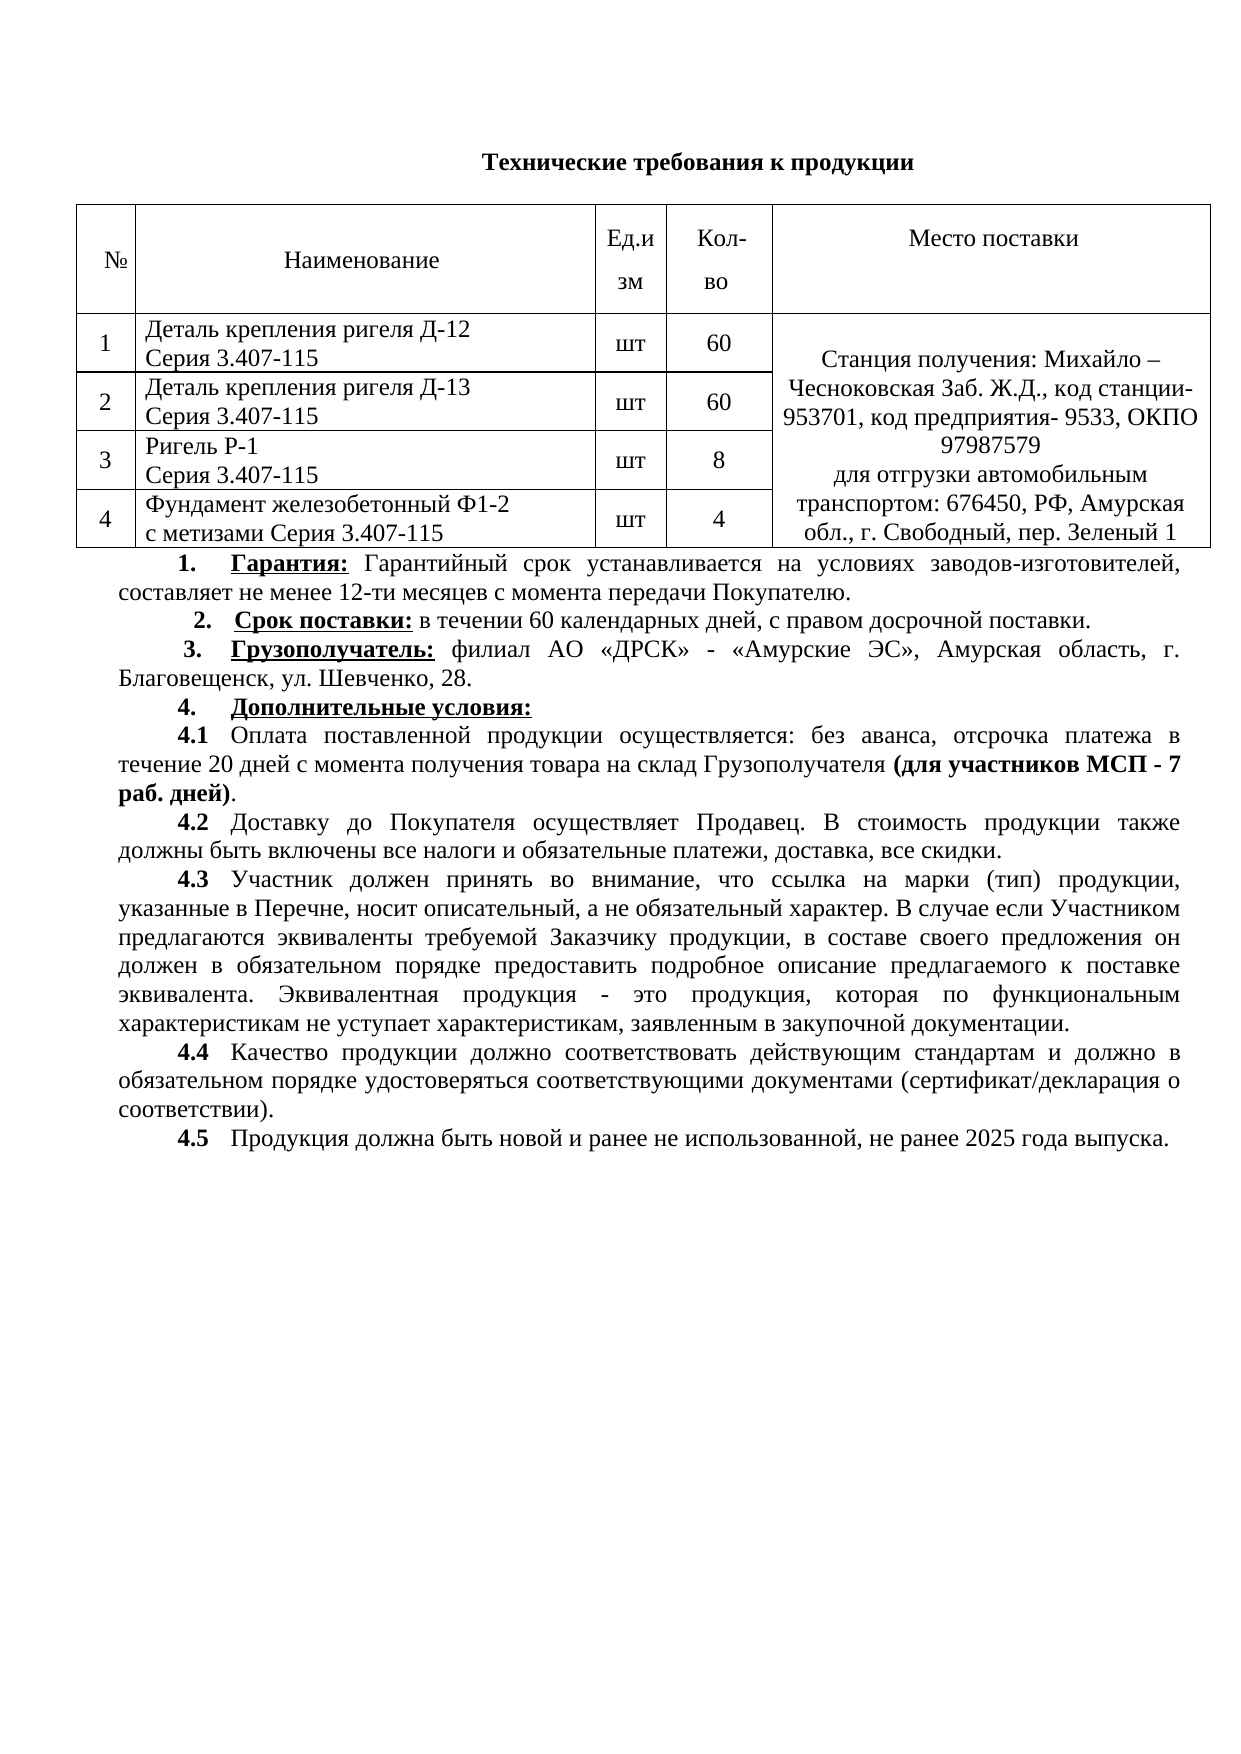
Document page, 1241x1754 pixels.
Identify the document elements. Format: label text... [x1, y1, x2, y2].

table_header Место поставки [773, 205, 1210, 313]
list Грузополучатель: филиал АО «ДРСК» - «Амурские ЭС», Амурская область, г. Благовещенск, ул. Шевченко, 28. [118, 634, 1181, 692]
table_cell Деталь крепления ригеля Д-13 Серия 3.407-115 [136, 373, 595, 430]
table_cell Фундамент железобетонный Ф1-2 с метизами Серия 3.407-115 [136, 490, 595, 547]
table_cell Станция получения: Михайло – Чесноковская Заб. Ж.Д., код станции- 953701, код предприятия- 9533, ОКПО 97987579 для отгрузки автомобильным транспортом: 676450, РФ, Амурская обл., г. Свободный, пер. Зеленый 1 [773, 314, 1210, 547]
list Качество продукции должно соответствовать действующим стандартам и должно в обязательном порядке удостоверяться соответствующими документами (сертификат/декларация о соответствии). [118, 1037, 1181, 1123]
list Доставку до Покупателя осуществляет Продавец. В стоимость продукции также должны быть включены все налоги и обязательные платежи, доставка, все скидки. [118, 807, 1181, 864]
table_cell 3 [77, 431, 135, 488]
table_cell Ригель Р-1 Серия 3.407-115 [136, 431, 595, 488]
list Гарантия: Гарантийный срок устанавливается на условиях заводов-изготовителей, составляет не менее 12-ти месяцев с момента передачи Покупателю. [118, 548, 1181, 606]
table_cell 4 [77, 490, 135, 547]
table_header № [77, 205, 135, 313]
table_cell 4 [667, 490, 772, 547]
table_cell 60 [667, 314, 772, 371]
table_cell шт [596, 431, 666, 488]
text Технические требования к продукции [156, 147, 1181, 176]
table_cell 60 [667, 373, 772, 430]
table_cell шт [596, 373, 666, 430]
table_header Ед.изм [596, 205, 666, 313]
table_cell Деталь крепления ригеля Д-12 Серия 3.407-115 [136, 314, 595, 371]
table_header Наименование [136, 205, 595, 313]
table_cell 8 [667, 431, 772, 488]
table_header Кол-во [667, 205, 772, 313]
list Продукция должна быть новой и ранее не использованной, не ранее 2025 года выпуска. [118, 1123, 1181, 1152]
table_cell шт [596, 490, 666, 547]
list Участник должен принять во внимание, что ссылка на марки (тип) продукции, указанные в Перечне, носит описательный, а не обязательный характер. В случае если Участником предлагаются эквиваленты требуемой Заказчику продукции, в составе своего предложения он должен в обязательном порядке предоставить подробное описание предлагаемого к поставке эквивалента. Эквивалентная продукция - это продукция, которая по функциональным характеристикам не уступает характеристикам, заявленным в закупочной документации. [118, 864, 1181, 1037]
table_cell 2 [77, 373, 135, 430]
table_cell 1 [77, 314, 135, 371]
list Дополнительные условия: [118, 692, 1181, 721]
list Срок поставки: в течении 60 календарных дней, с правом досрочной поставки. [193, 606, 1181, 634]
table_cell шт [596, 314, 666, 371]
list Оплата поставленной продукции осуществляется: без аванса, отсрочка платежа в течение 20 дней с момента получения товара на склад Грузополучателя (для участников МСП - 7 раб. дней). [118, 721, 1181, 807]
